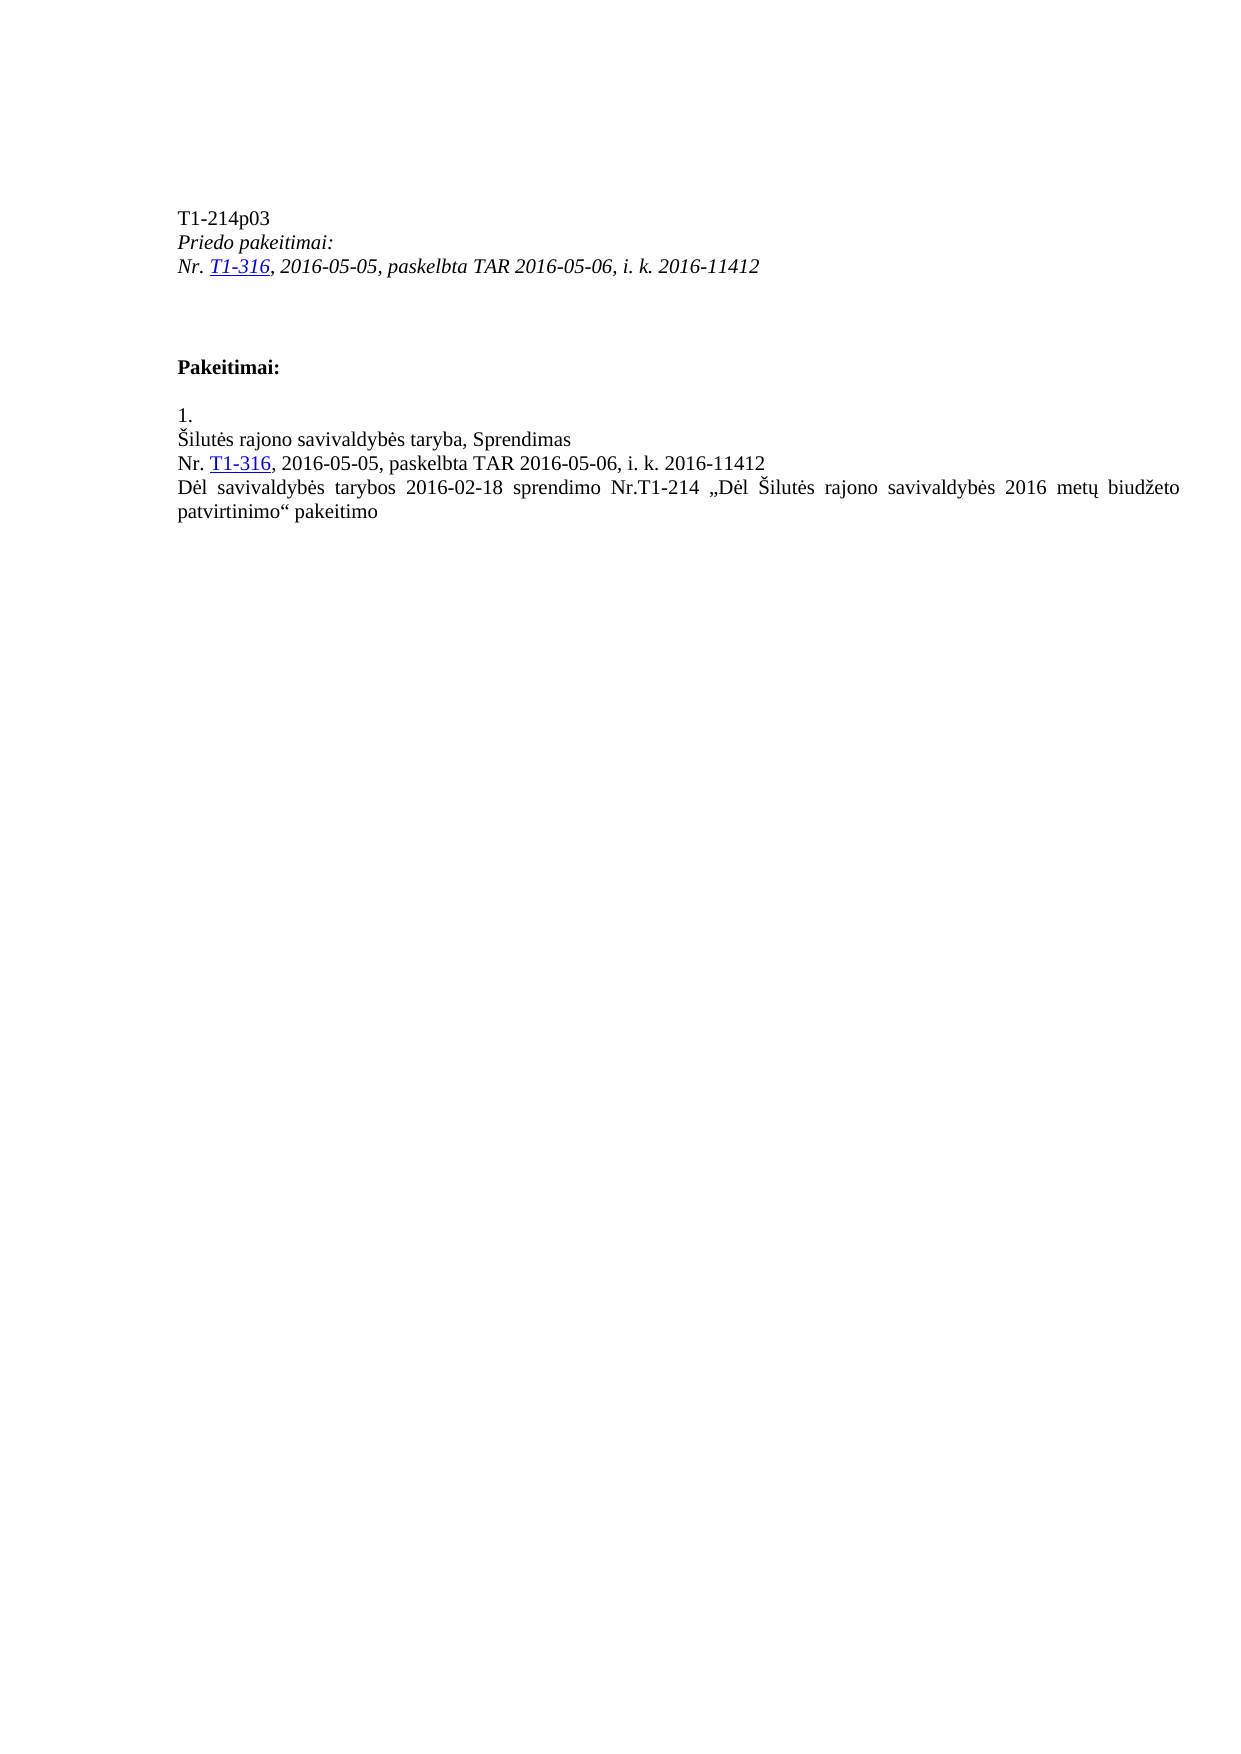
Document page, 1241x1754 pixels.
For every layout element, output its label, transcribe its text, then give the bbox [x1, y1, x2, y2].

text 1. [177, 403, 1181, 427]
text Nr. T1-316, 2016-05-05, paskelbta TAR 2016-05-06, i. k. 2016-11412 [177, 254, 1181, 278]
text Priedo pakeitimai: [177, 230, 1181, 254]
text Dėl savivaldybės tarybos 2016-02-18 sprendimo Nr.T1-214 „Dėl Šilutės rajono savivaldybės 2016 metų biudžeto patvirtinimo“ pakeitimo [177, 475, 1181, 523]
text Pakeitimai: [177, 355, 1181, 379]
text Šilutės rajono savivaldybės taryba, Sprendimas [177, 427, 1181, 451]
text T1-214p03 [177, 206, 1181, 230]
text Nr. T1-316, 2016-05-05, paskelbta TAR 2016-05-06, i. k. 2016-11412 [177, 451, 1181, 475]
